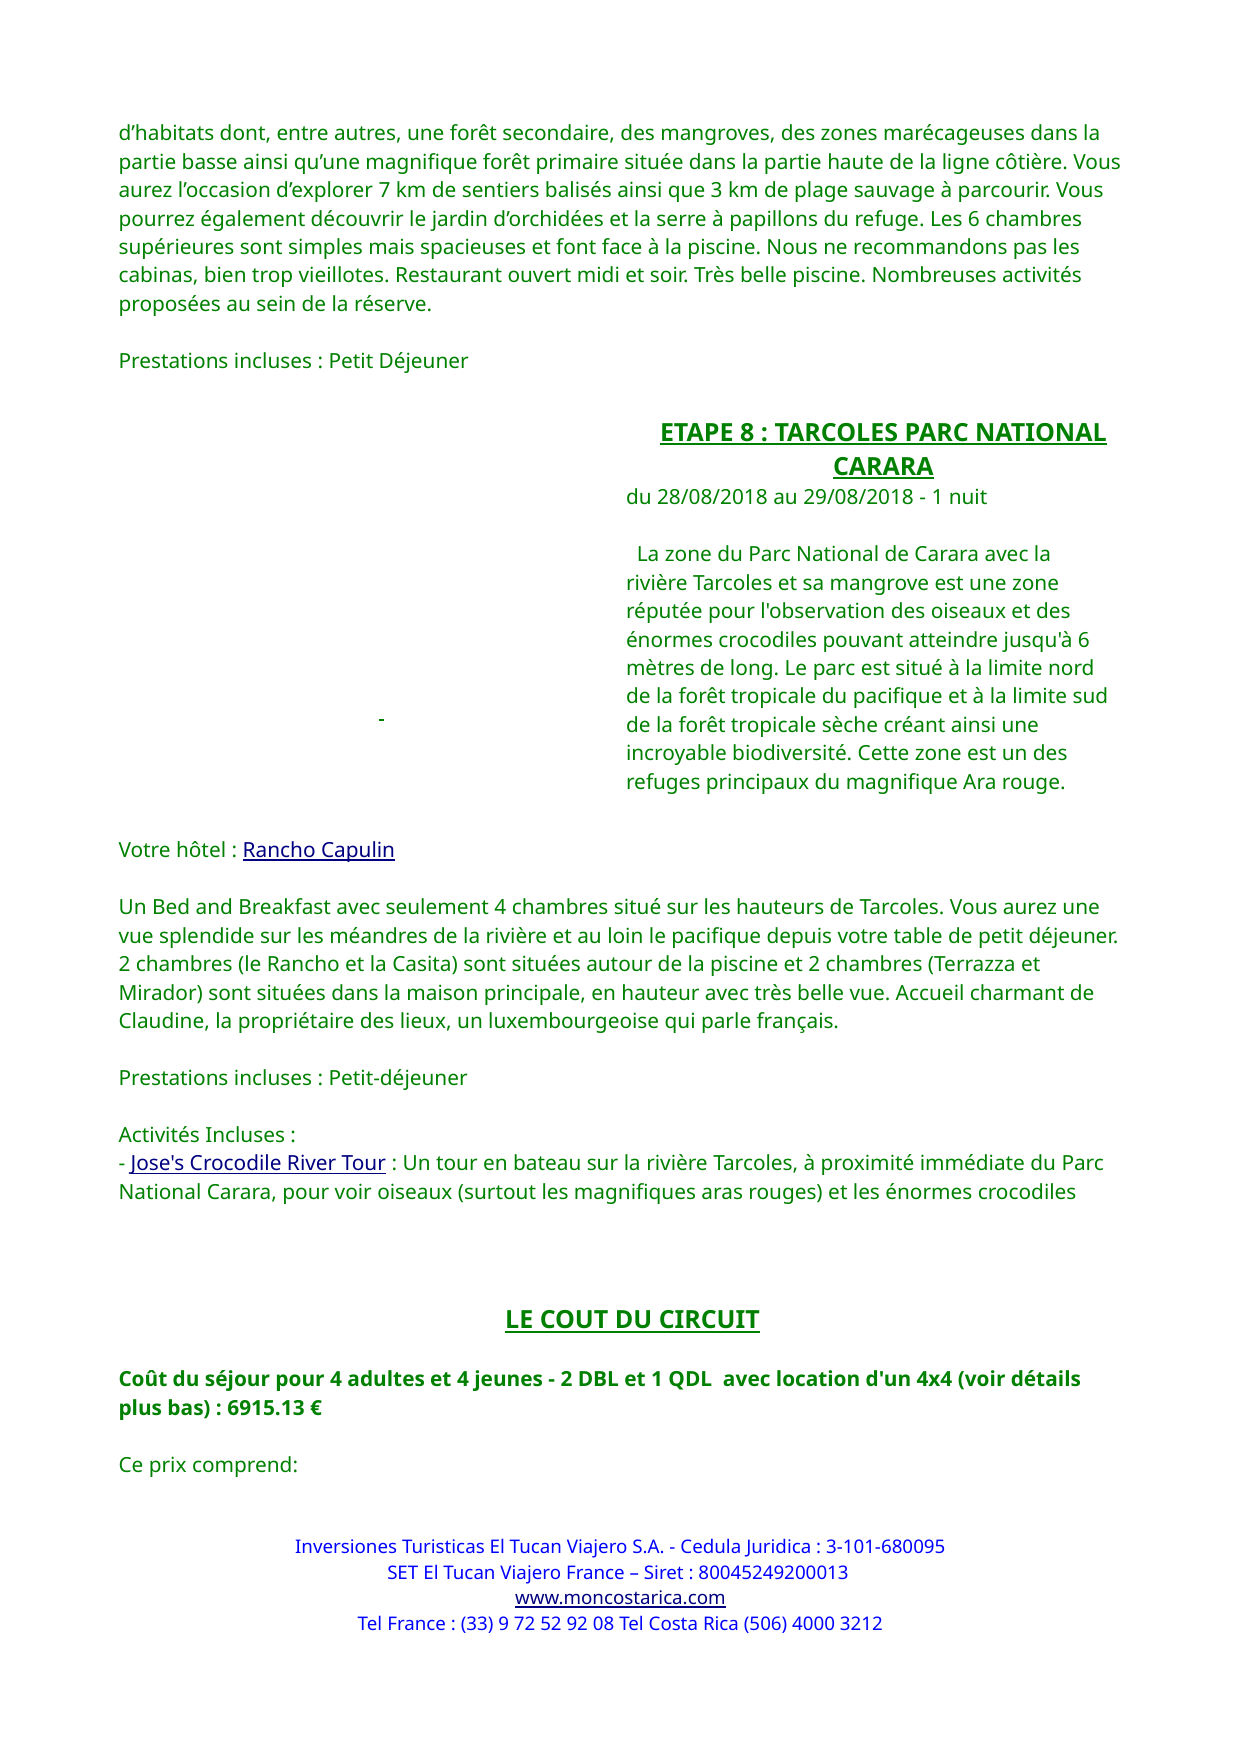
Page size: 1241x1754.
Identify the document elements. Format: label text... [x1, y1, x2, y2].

text Coût du séjour pour 4 adultes et 4 jeunes - 2 DBL et 1 QDL avec location d'un 4x4 (voir détails plus bas) : 6915.13 € [118, 1364, 1122, 1421]
text Ce prix comprend: [118, 1450, 1122, 1478]
text Un Bed and Breakfast avec seulement 4 chambres situé sur les hauteurs de Tarcoles. Vous aurez une vue splendide sur les méandres de la rivière et au loin le pacifique depuis votre table de petit déjeuner. 2 chambres (le Rancho et la Casita) sont situées autour de la piscine et 2 chambres (Terrazza et Mirador) sont situées dans la maison principale, en hauteur avec très belle vue. Accueil charmant de Claudine, la propriétaire des lieux, un luxembourgeoise qui parle français. [118, 892, 1122, 1034]
table_header [118, 409, 620, 801]
text Prestations incluses : Petit-déjeuner [118, 1063, 1122, 1092]
text - Jose's Crocodile River Tour : Un tour en bateau sur la rivière Tarcoles, à proximité immédiate du Parc National Carara, pour voir oiseaux (surtout les magnifiques aras rouges) et les énormes crocodiles [118, 1148, 1122, 1205]
text d’habitats dont, entre autres, une forêt secondaire, des mangroves, des zones marécageuses dans la partie basse ainsi qu’une magnifique forêt primaire située dans la partie haute de la ligne côtière. Vous aurez l’occasion d’explorer 7 km de sentiers balisés ainsi que 3 km de plage sauvage à parcourir. Vous pourrez également découvrir le jardin d’orchidées et la serre à papillons du refuge. Les 6 chambres supérieures sont simples mais spacieuses et font face à la piscine. Nous ne recommandons pas les cabinas, bien trop vieillotes. Restaurant ouvert midi et soir. Très belle piscine. Nombreuses activités proposées au sein de la réserve. [118, 118, 1122, 317]
text Prestations incluses : Petit Déjeuner [118, 346, 1122, 374]
text Activités Incluses : [118, 1120, 1122, 1148]
table_header ETAPE 8 : TARCOLES PARC NATIONAL CARARA du 28/08/2018 au 29/08/2018 - 1 nuit La zone du Parc National de Carara avec la rivière Tarcoles et sa mangrove est une zone réputée pour l'observation des oiseaux et des énormes crocodiles pouvant atteindre jusqu'à 6 mètres de long. Le parc est situé à la limite nord de la forêt tropicale du pacifique et à la limite sud de la forêt tropicale sèche créant ainsi une incroyable biodiversité. Cette zone est un des refuges principaux du magnifique Ara rouge. [620, 409, 1122, 801]
text Votre hôtel : Rancho Capulin [118, 835, 1122, 863]
text LE COUT DU CIRCUIT [118, 1302, 1146, 1336]
